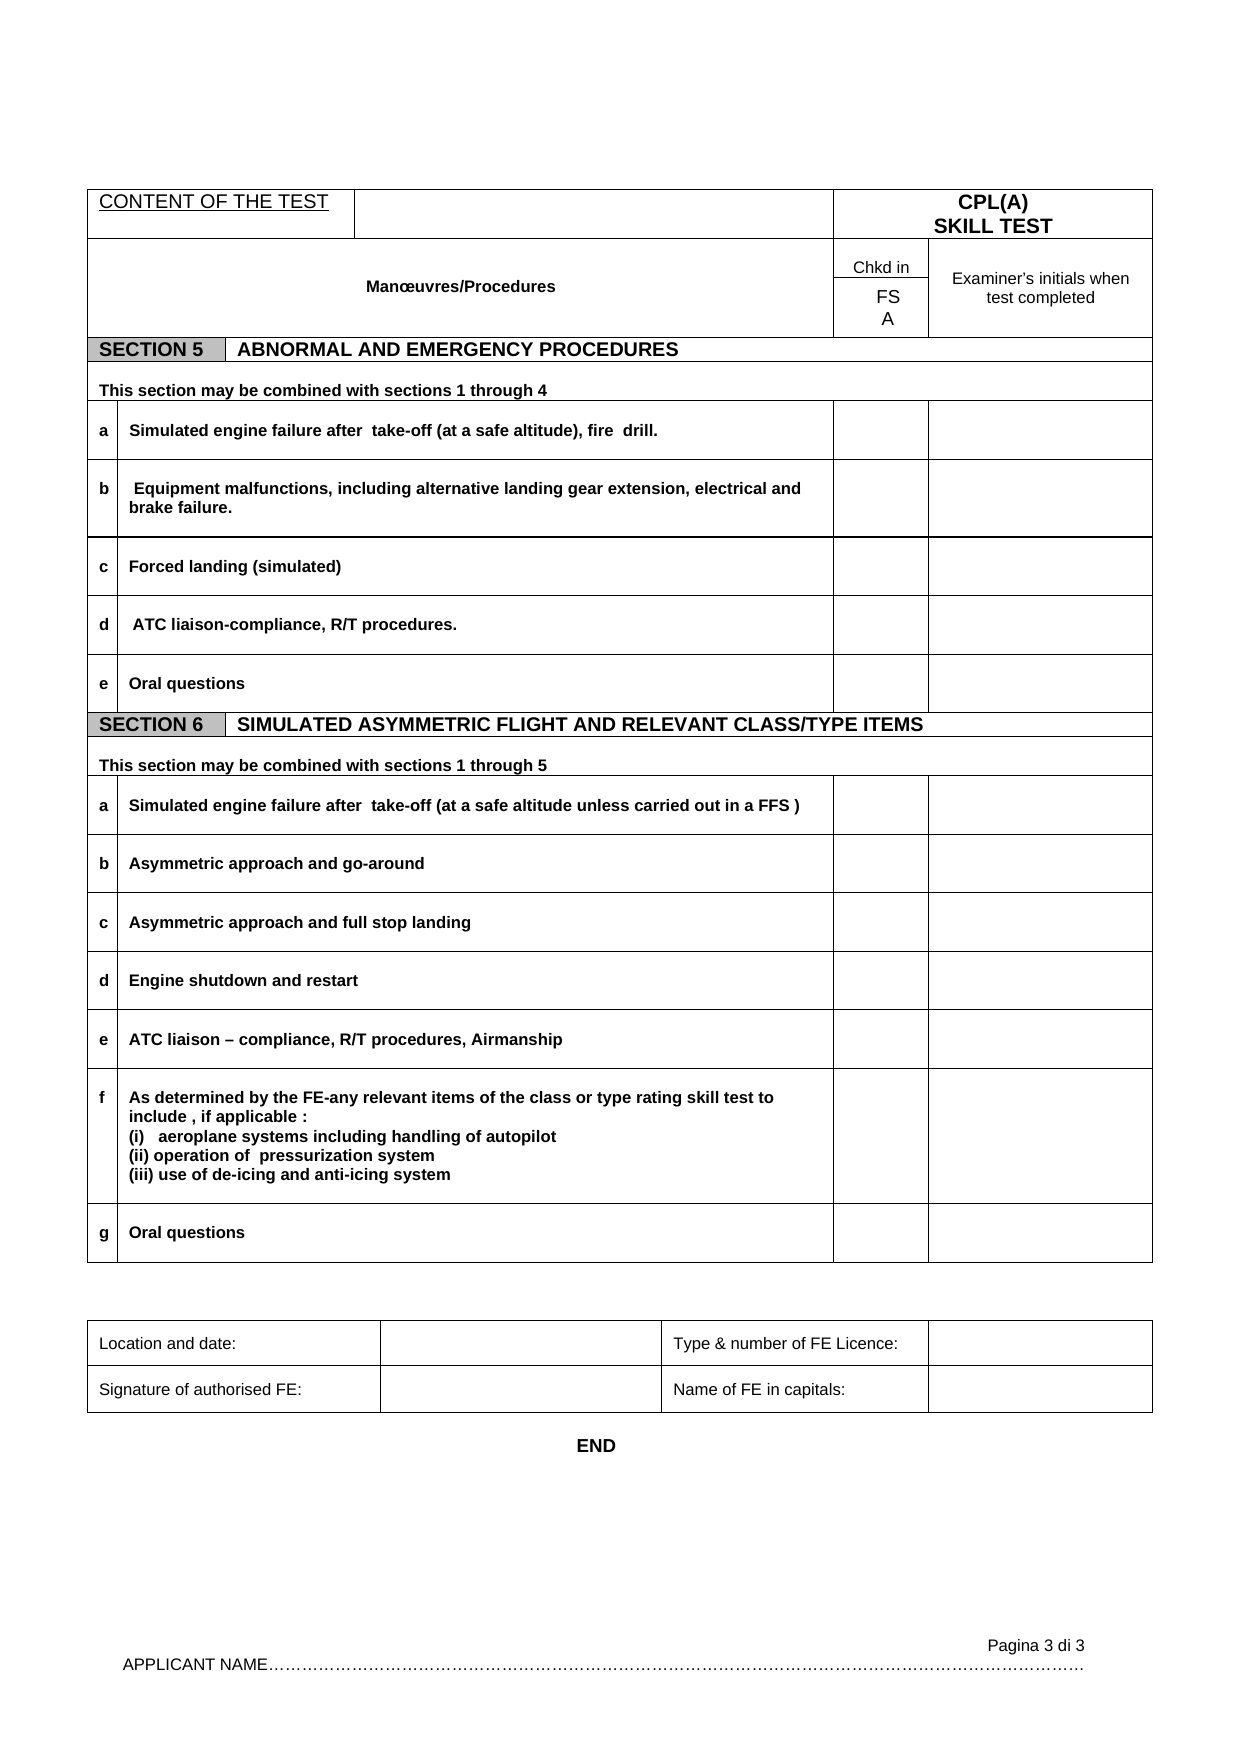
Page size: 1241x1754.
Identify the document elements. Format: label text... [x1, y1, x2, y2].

table_cell ATC liaison – compliance, R/T procedures, Airmanship [118, 1010, 833, 1068]
table_cell [834, 1010, 928, 1068]
table_cell Equipment malfunctions, including alternative landing gear extension, electrical and brake failure. [118, 460, 833, 536]
table_cell Name of FE in capitals: [662, 1366, 928, 1412]
table_cell c [88, 893, 117, 951]
table_header [929, 1321, 1152, 1365]
table_cell f [88, 1069, 117, 1203]
table_cell SECTION 6 [88, 713, 225, 736]
table_cell g [88, 1204, 117, 1262]
table_cell [834, 460, 928, 536]
table_cell c [88, 538, 117, 595]
table_header CPL(A) SKILL TEST [834, 190, 1152, 238]
table_cell [834, 655, 928, 712]
table_cell [834, 952, 928, 1009]
table_cell d [88, 952, 117, 1009]
table_cell As determined by the FE-any relevant items of the class or type rating skill test to include , if applicable : (i) aeroplane systems including handling of autopilot (ii) operation of pressurization system (iii) use of de-icing and anti-icing system [118, 1069, 833, 1203]
table_cell Engine shutdown and restart [118, 952, 833, 1009]
table_cell [929, 538, 1152, 595]
table_cell [929, 1204, 1152, 1262]
table_cell a [88, 401, 117, 459]
table_cell [834, 776, 928, 834]
table_cell e [88, 655, 117, 712]
table_cell b [88, 460, 117, 536]
table_cell This section may be combined with sections 1 through 4 [88, 362, 1152, 400]
table_cell [929, 1069, 1152, 1203]
table_header [355, 190, 833, 238]
table_cell e [88, 1010, 117, 1068]
table_cell d [88, 596, 117, 653]
table_header CONTENT OF THE TEST [88, 190, 354, 238]
table_cell Asymmetric approach and full stop landing [118, 893, 833, 951]
table_cell [929, 1010, 1152, 1068]
table_cell Manœuvres/Procedures [88, 239, 833, 337]
table_cell Asymmetric approach and go-around [118, 835, 833, 892]
table_cell [834, 1069, 928, 1203]
table_cell Examiner’s initials when test completed [929, 239, 1152, 337]
table_cell Forced landing (simulated) [118, 538, 833, 595]
table_header Location and date: [88, 1321, 380, 1365]
table_cell [834, 1204, 928, 1262]
table_cell [834, 401, 928, 459]
table_cell Simulated engine failure after take-off (at a safe altitude), fire drill. [118, 401, 833, 459]
table_cell SIMULATED ASYMMETRIC FLIGHT AND RELEVANT CLASS/TYPE ITEMS [226, 713, 1152, 736]
table_cell [929, 401, 1152, 459]
table_cell SECTION 5 [88, 338, 225, 361]
table_cell [929, 835, 1152, 892]
table_cell FS A [834, 278, 928, 337]
table_cell Signature of authorised FE: [88, 1366, 380, 1412]
table_cell [834, 893, 928, 951]
table_cell [929, 655, 1152, 712]
table_cell This section may be combined with sections 1 through 5 [88, 737, 1152, 775]
table_cell [929, 893, 1152, 951]
table_cell a [88, 776, 117, 834]
table_cell Oral questions [118, 655, 833, 712]
table_cell [834, 835, 928, 892]
table_cell b [88, 835, 117, 892]
table_cell Simulated engine failure after take-off (at a safe altitude unless carried out in a FFS ) [118, 776, 833, 834]
text END [118, 1435, 1122, 1456]
table_header Type & number of FE Licence: [662, 1321, 928, 1365]
table_cell ATC liaison-compliance, R/T procedures. [118, 596, 833, 653]
table_cell [929, 1366, 1152, 1412]
table_cell Oral questions [118, 1204, 833, 1262]
table_cell [381, 1366, 661, 1412]
table_header [381, 1321, 661, 1365]
table_cell Chkd in [834, 239, 928, 277]
table_cell [929, 596, 1152, 653]
table_cell [929, 460, 1152, 536]
table_cell [929, 952, 1152, 1009]
table_cell [929, 776, 1152, 834]
table_cell ABNORMAL AND EMERGENCY PROCEDURES [226, 338, 1152, 361]
table_cell [834, 538, 928, 595]
table_cell [834, 596, 928, 653]
